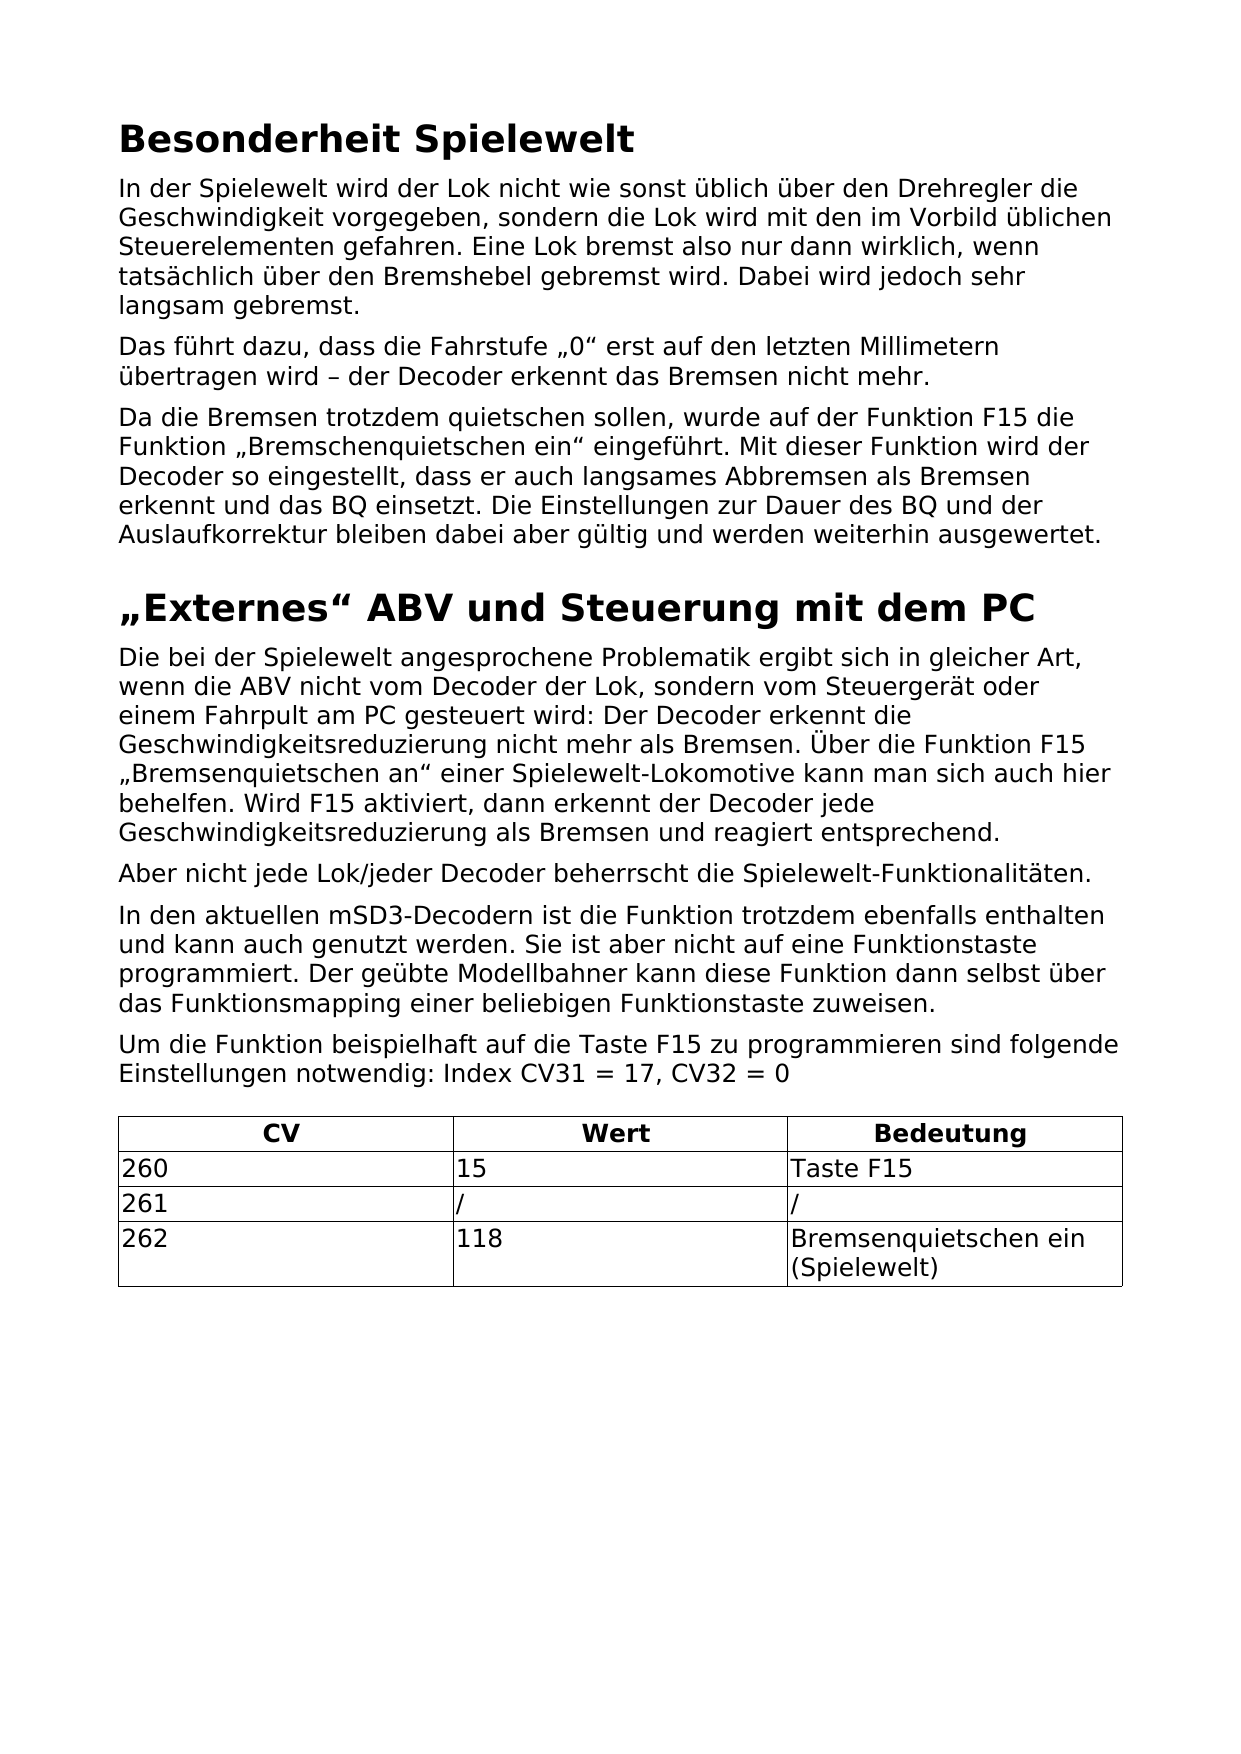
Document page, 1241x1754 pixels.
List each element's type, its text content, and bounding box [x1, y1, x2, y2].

text Aber nicht jede Lok/jeder Decoder beherrscht die Spielewelt-Funktionalitäten. [118, 859, 1122, 889]
table_header Wert [454, 1117, 787, 1151]
text Das führt dazu, dass die Fahrstufe „0“ erst auf den letzten Millimetern übertragen wird – der Decoder erkennt das Bremsen nicht mehr. [118, 333, 1122, 391]
text Um die Funktion beispielhaft auf die Taste F15 zu programmieren sind folgende Einstellungen notwendig: Index CV31 = 17, CV32 = 0 [118, 1030, 1122, 1089]
table_cell Bremsenquietschen ein (Spielewelt) [788, 1222, 1122, 1286]
text In den aktuellen mSD3-Decodern ist die Funktion trotzdem ebenfalls enthalten und kann auch genutzt werden. Sie ist aber nicht auf eine Funktionstaste programmiert. Der geübte Modellbahner kann diese Funktion dann selbst über das Funktionsmapping einer beliebigen Funktionstaste zuweisen. [118, 901, 1122, 1018]
table_cell 260 [119, 1152, 453, 1186]
text In der Spielewelt wird der Lok nicht wie sonst üblich über den Drehregler die Geschwindigkeit vorgegeben, sondern die Lok wird mit den im Vorbild üblichen Steuerelementen gefahren. Eine Lok bremst also nur dann wirklich, wenn tatsächlich über den Bremshebel gebremst wird. Dabei wird jedoch sehr langsam gebremst. [118, 174, 1122, 320]
table_cell Taste F15 [788, 1152, 1122, 1186]
table_header CV [119, 1117, 453, 1151]
table_cell / [788, 1187, 1122, 1221]
table_cell 261 [119, 1187, 453, 1221]
subtitle „Externes“ ABV und Steuerung mit dem PC [118, 587, 1122, 630]
table_cell / [454, 1187, 787, 1221]
table_cell 262 [119, 1222, 453, 1286]
table_cell 15 [454, 1152, 787, 1186]
text Da die Bremsen trotzdem quietschen sollen, wurde auf der Funktion F15 die Funktion „Bremschenquietschen ein“ eingeführt. Mit dieser Funktion wird der Decoder so eingestellt, dass er auch langsames Abbremsen als Bremsen erkennt und das BQ einsetzt. Die Einstellungen zur Dauer des BQ und der Auslaufkorrektur bleiben dabei aber gültig und werden weiterhin ausgewertet. [118, 403, 1122, 549]
table_cell 118 [454, 1222, 787, 1286]
table_header Bedeutung [788, 1117, 1122, 1151]
text Die bei der Spielewelt angesprochene Problematik ergibt sich in gleicher Art, wenn die ABV nicht vom Decoder der Lok, sondern vom Steuergerät oder einem Fahrpult am PC gesteuert wird: Der Decoder erkennt die Geschwindigkeitsreduzierung nicht mehr als Bremsen. Über die Funktion F15 „Bremsenquietschen an“ einer Spielewelt-Lokomotive kann man sich auch hier behelfen. Wird F15 aktiviert, dann erkennt der Decoder jede Geschwindigkeitsreduzierung als Bremsen und reagiert entsprechend. [118, 643, 1122, 847]
subtitle Besonderheit Spielewelt [118, 118, 1122, 162]
